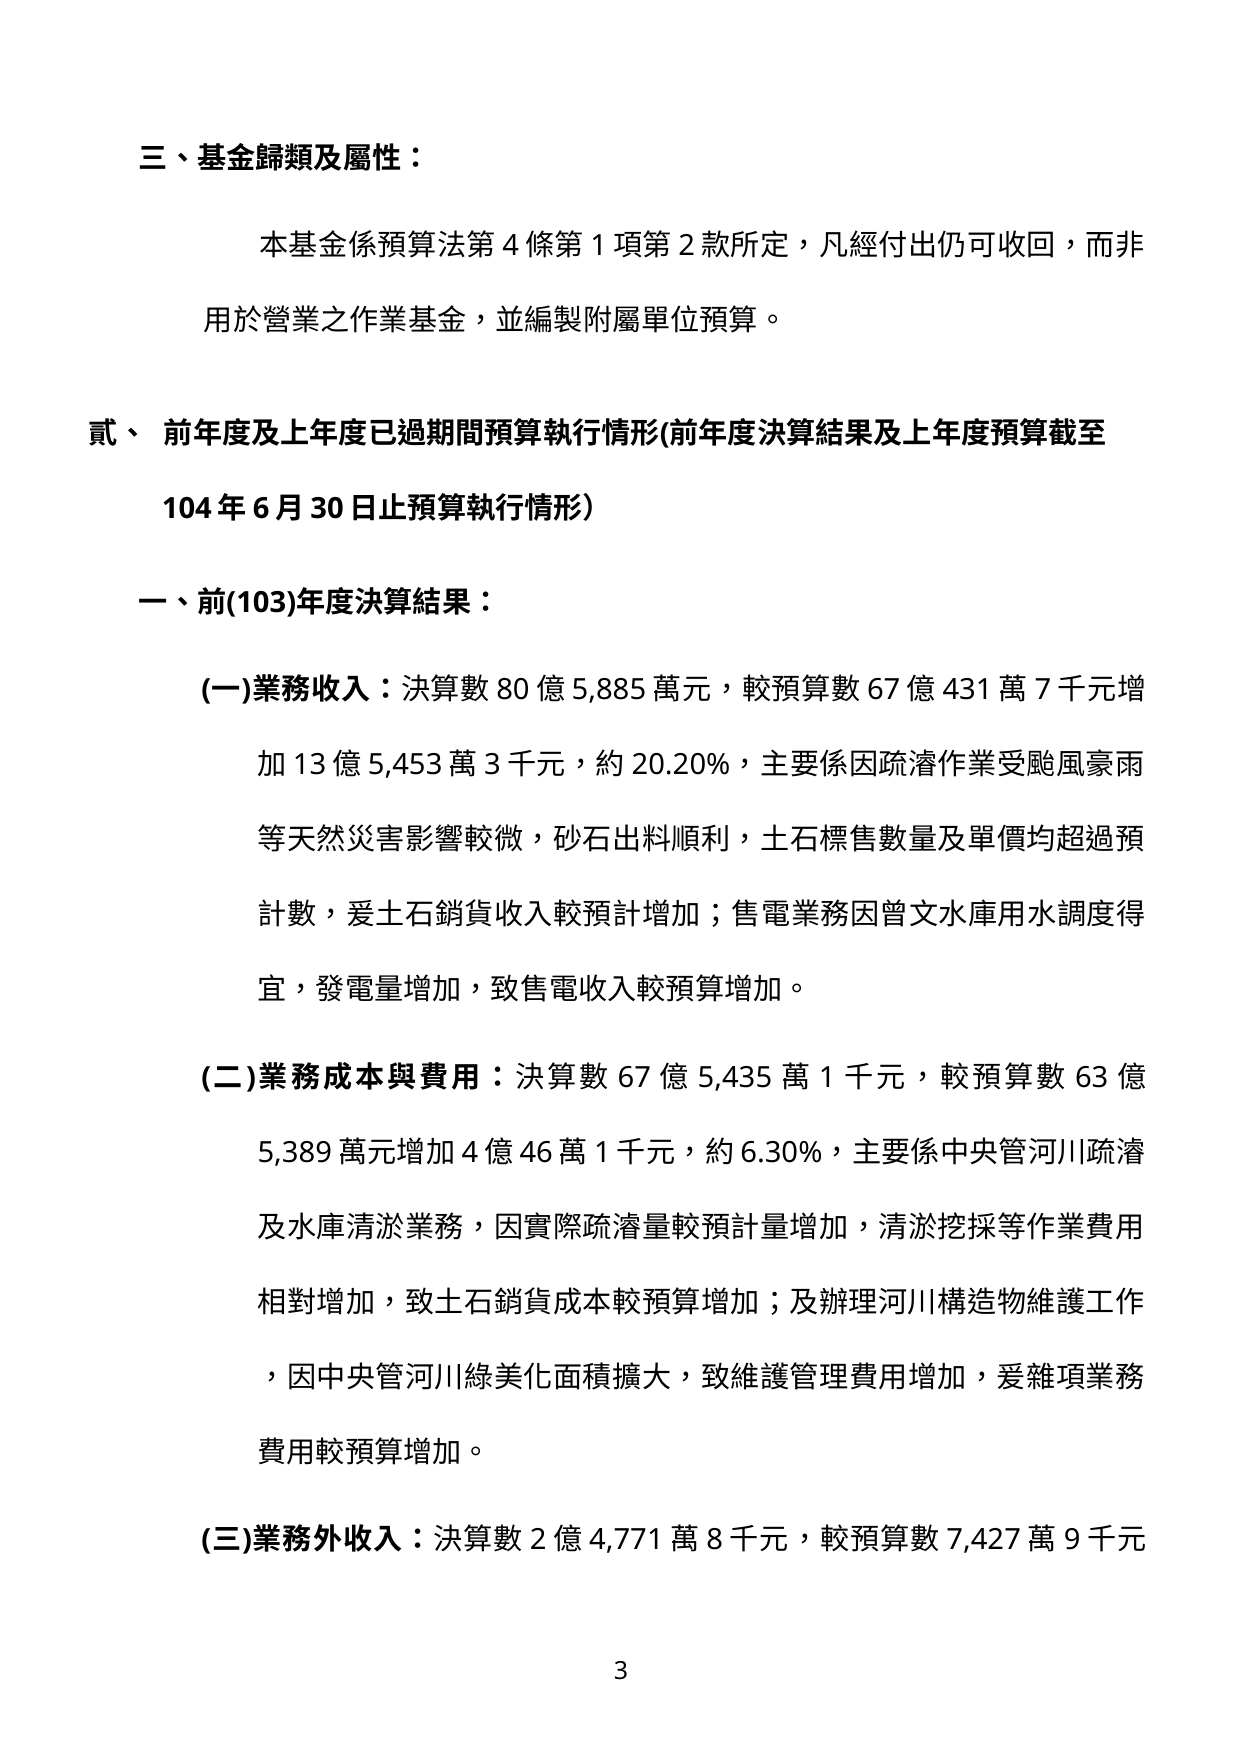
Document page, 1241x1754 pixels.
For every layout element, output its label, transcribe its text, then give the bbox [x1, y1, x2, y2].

text 一、前(103)年度決算結果： [139, 562, 1146, 637]
list 前年度及上年度已過期間預算執行情形(前年度決算結果及上年度預算截至104年6月30日止預算執行情形） [89, 393, 1146, 543]
text (三)業務外收入：決算數2億4,771萬8千元，較預算數7,427萬9千元 [201, 1499, 1146, 1574]
text (一)業務收入：決算數80億5,885萬元，較預算數67億431萬7千元增加13億5,453萬3千元，約20.20%，主要係因疏濬作業受颱風豪雨等天然災害影響較微，砂石出料順利，土石標售數量及單價均超過預計數，爰土石銷貨收入較預計增加；售電業務因曾文水庫用水調度得宜，發電量增加，致售電收入較預算增加。 [201, 649, 1146, 1024]
text 本基金係預算法第4條第1項第2款所定，凡經付出仍可收回，而非用於營業之作業基金，並編製附屬單位預算。 [204, 206, 1146, 356]
text (二)業務成本與費用：決算數67億5,435萬1千元，較預算數63億5,389萬元增加4億46萬1千元，約6.30%，主要係中央管河川疏濬及水庫清淤業務，因實際疏濬量較預計量增加，清淤挖採等作業費用相對增加，致土石銷貨成本較預算增加；及辦理河川構造物維護工作，因中央管河川綠美化面積擴大，致維護管理費用增加，爰雜項業務費用較預算增加。 [201, 1037, 1146, 1487]
text 三、基金歸類及屬性： [139, 118, 1146, 193]
